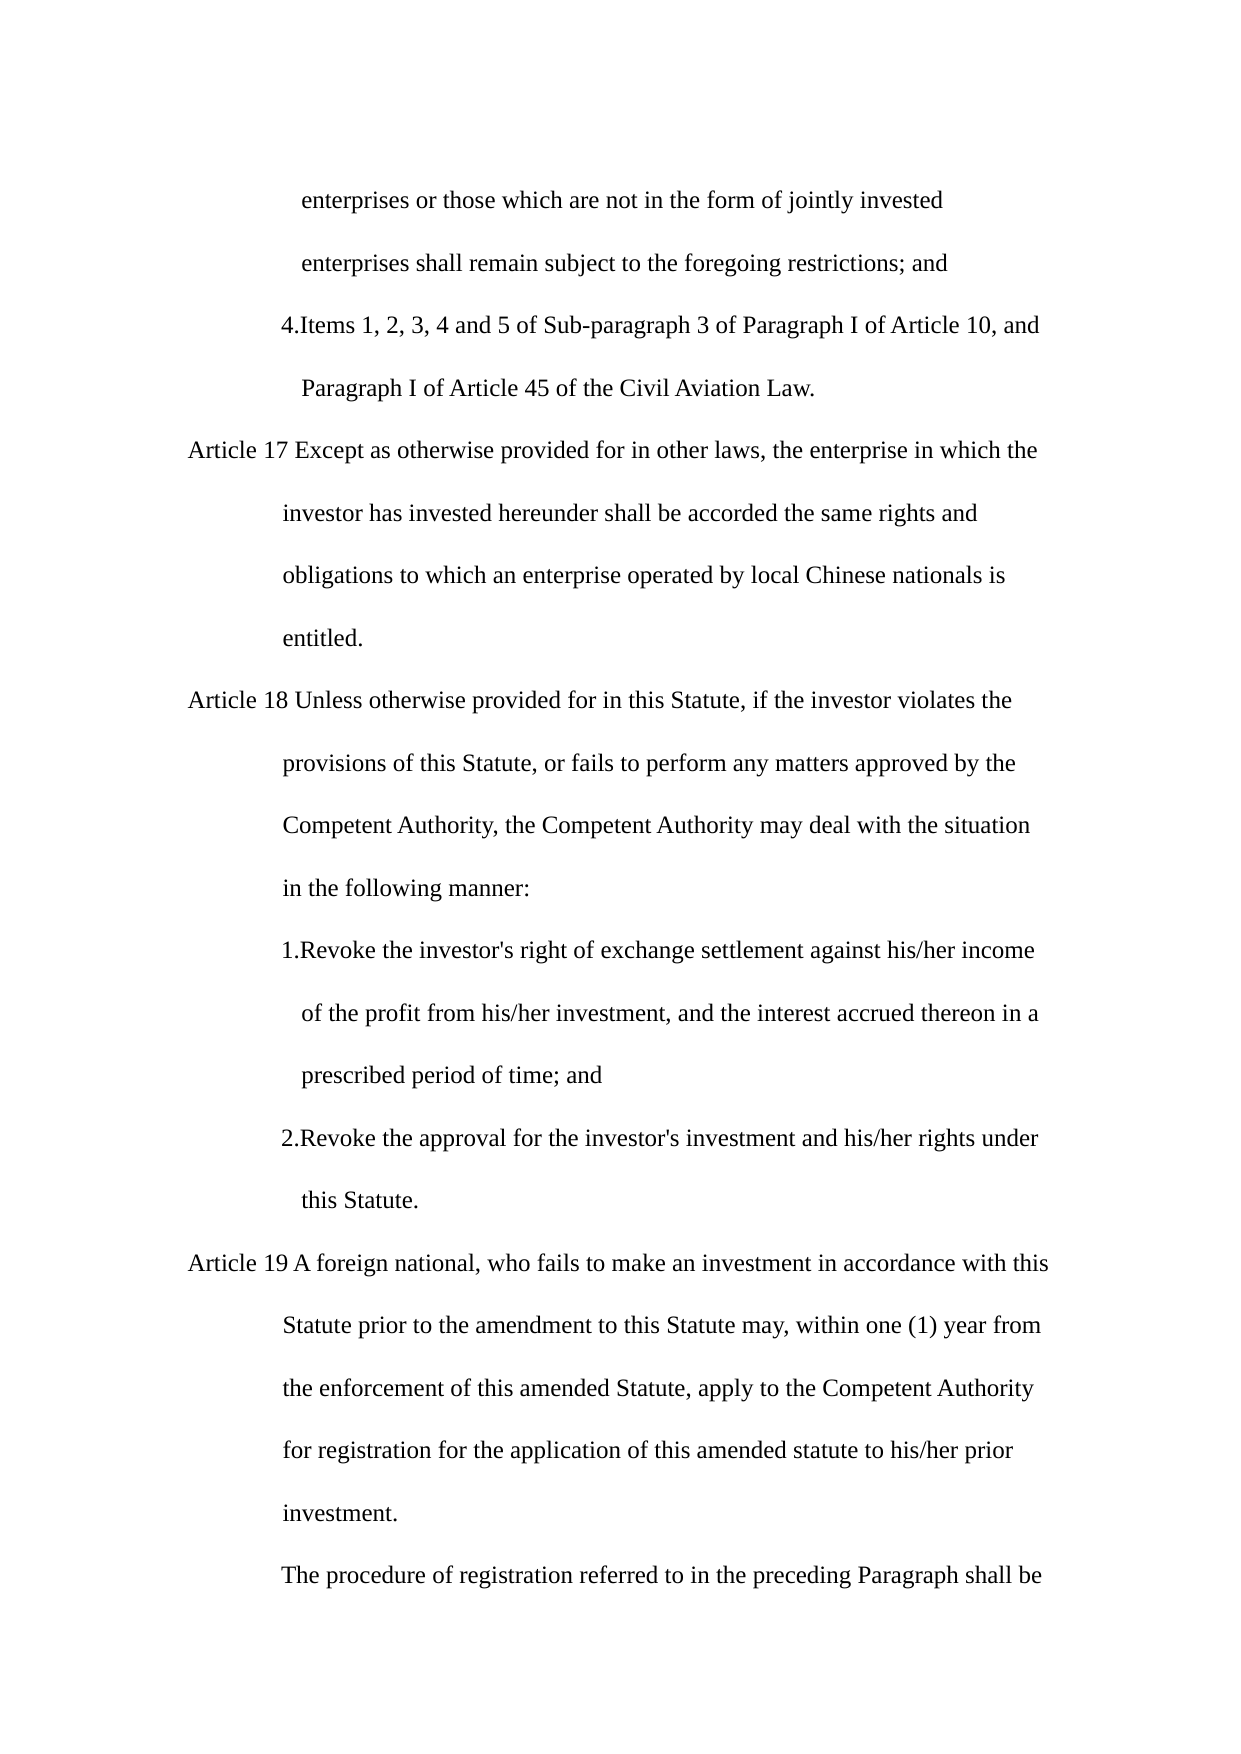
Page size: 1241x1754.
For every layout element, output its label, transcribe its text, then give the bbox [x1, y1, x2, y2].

text 1.Revoke the investor's right of exchange settlement against his/her income of the profit from his/her investment, and the interest accrued thereon in a prescribed period of time; and [281, 908, 1053, 1096]
text The procedure of registration referred to in the preceding Paragraph shall be [281, 1533, 1053, 1596]
text Article 19 A foreign national, who fails to make an investment in accordance with this Statute prior to the amendment to this Statute may, within one (1) year from the enforcement of this amended Statute, apply to the Competent Authority for registration for the application of this amended statute to his/her prior investment. [187, 1221, 1053, 1533]
text 4.Items 1, 2, 3, 4 and 5 of Sub-paragraph 3 of Paragraph I of Article 10, and Paragraph I of Article 45 of the Civil Aviation Law. [281, 283, 1053, 408]
text Article 18 Unless otherwise provided for in this Statute, if the investor violates the provisions of this Statute, or fails to perform any matters approved by the Competent Authority, the Competent Authority may deal with the situation in the following manner: [187, 658, 1053, 908]
text enterprises or those which are not in the form of jointly invested enterprises shall remain subject to the foregoing restrictions; and [281, 158, 1053, 283]
text Article 17 Except as otherwise provided for in other laws, the enterprise in which the investor has invested hereunder shall be accorded the same rights and obligations to which an enterprise operated by local Chinese nationals is entitled. [187, 408, 1053, 658]
text 2.Revoke the approval for the investor's investment and his/her rights under this Statute. [281, 1096, 1053, 1221]
